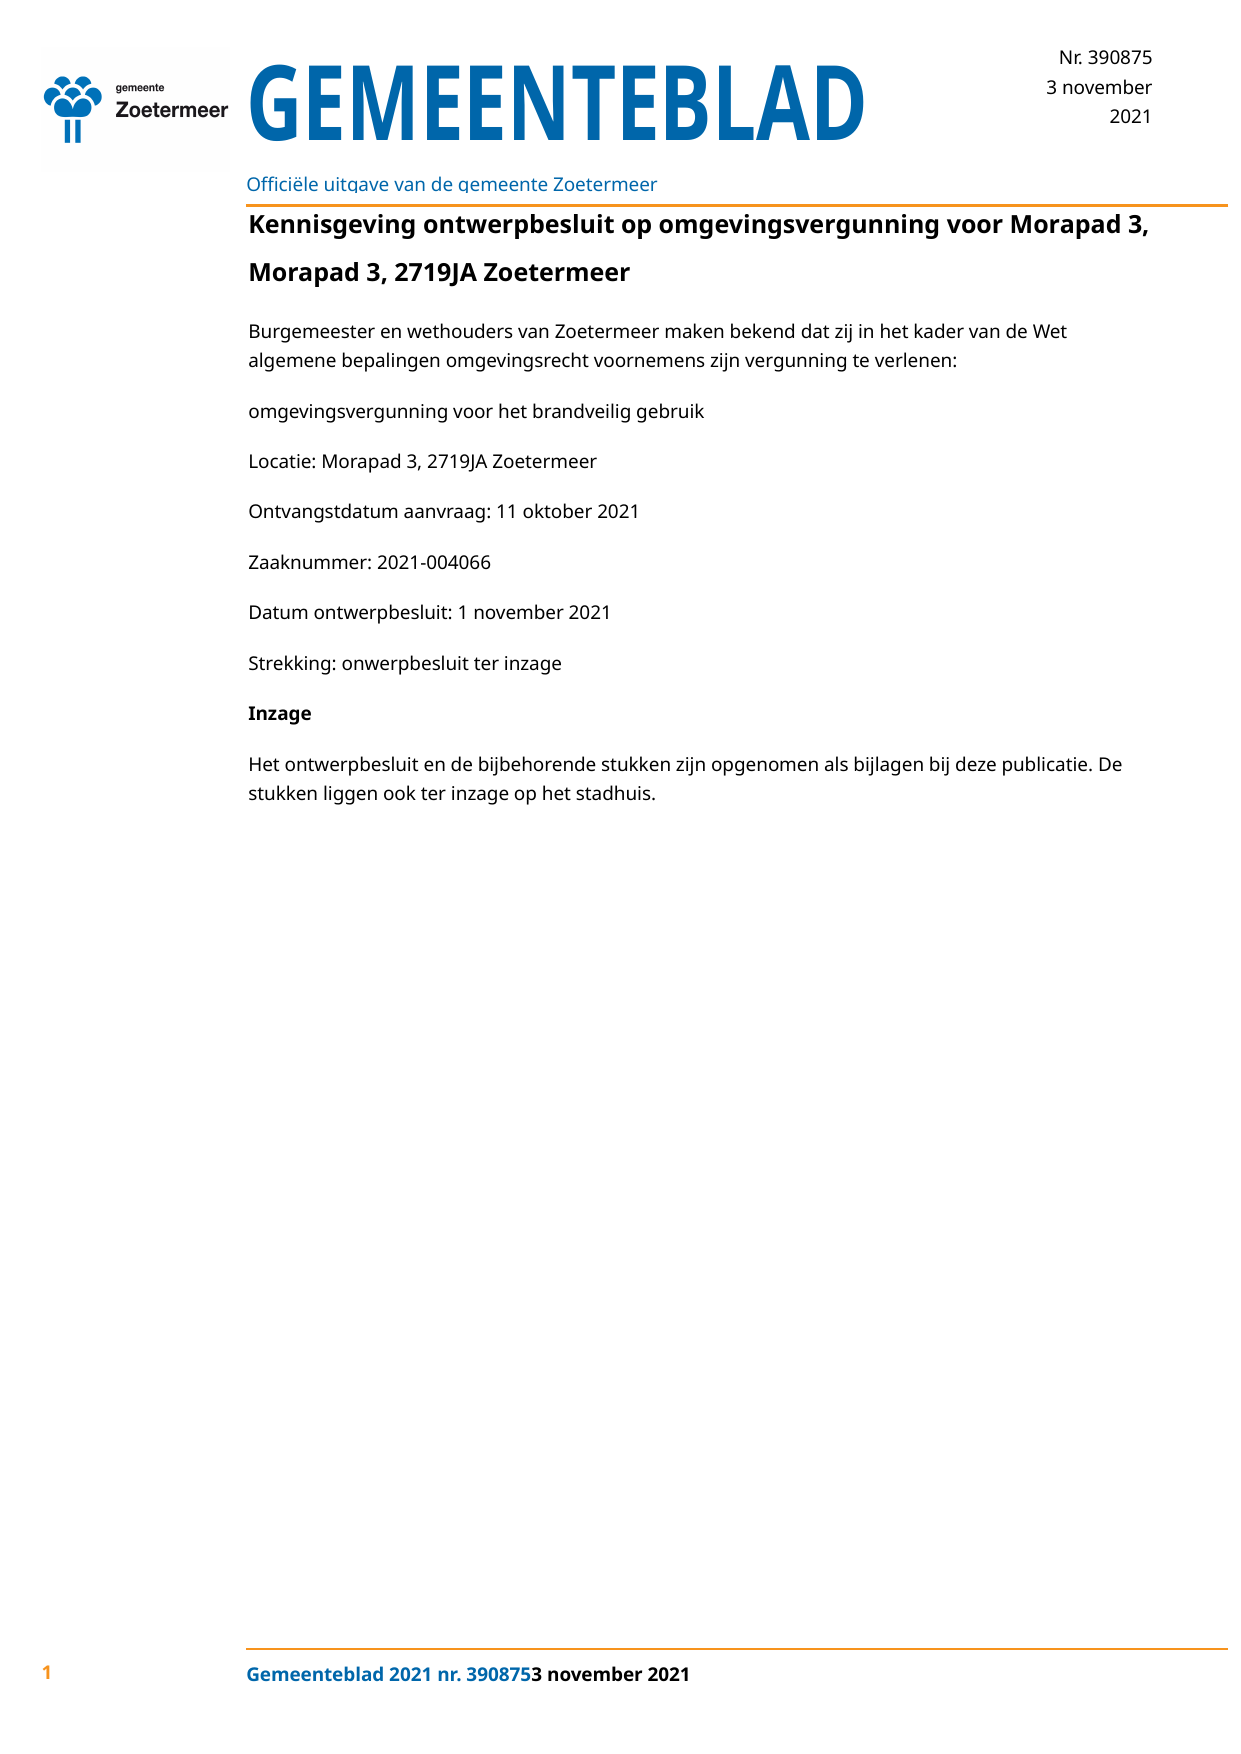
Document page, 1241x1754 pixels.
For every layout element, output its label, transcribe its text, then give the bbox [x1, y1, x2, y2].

text Datum ontwerpbesluit: 1 november 2021 [248, 599, 1152, 625]
text Strekking: onwerpbesluit ter inzage [248, 650, 1152, 676]
text Ontvangstdatum aanvraag: 11 oktober 2021 [248, 499, 1152, 524]
text Locatie: Morapad 3, 2719JA Zoetermeer [248, 448, 1152, 474]
text Kennisgeving ontwerpbesluit op omgevingsvergunning voor Morapad 3, Morapad 3, 2719JA Zoetermeer [248, 207, 1152, 288]
picture [41, 47, 231, 172]
text Burgemeester en wethouders van Zoetermeer maken bekend dat zij in het kader van de Wet algemene bepalingen omgevingsrecht voornemens zijn vergunning te verlenen: [248, 318, 1152, 373]
text Zaaknummer: 2021-004066 [248, 549, 1152, 575]
text Inzage [248, 700, 1152, 726]
text omgevingsvergunning voor het brandveilig gebruik [248, 398, 1152, 424]
text Het ontwerpbesluit en de bijbehorende stukken zijn opgenomen als bijlagen bij deze publicatie. De stukken liggen ook ter inzage op het stadhuis. [248, 751, 1152, 806]
